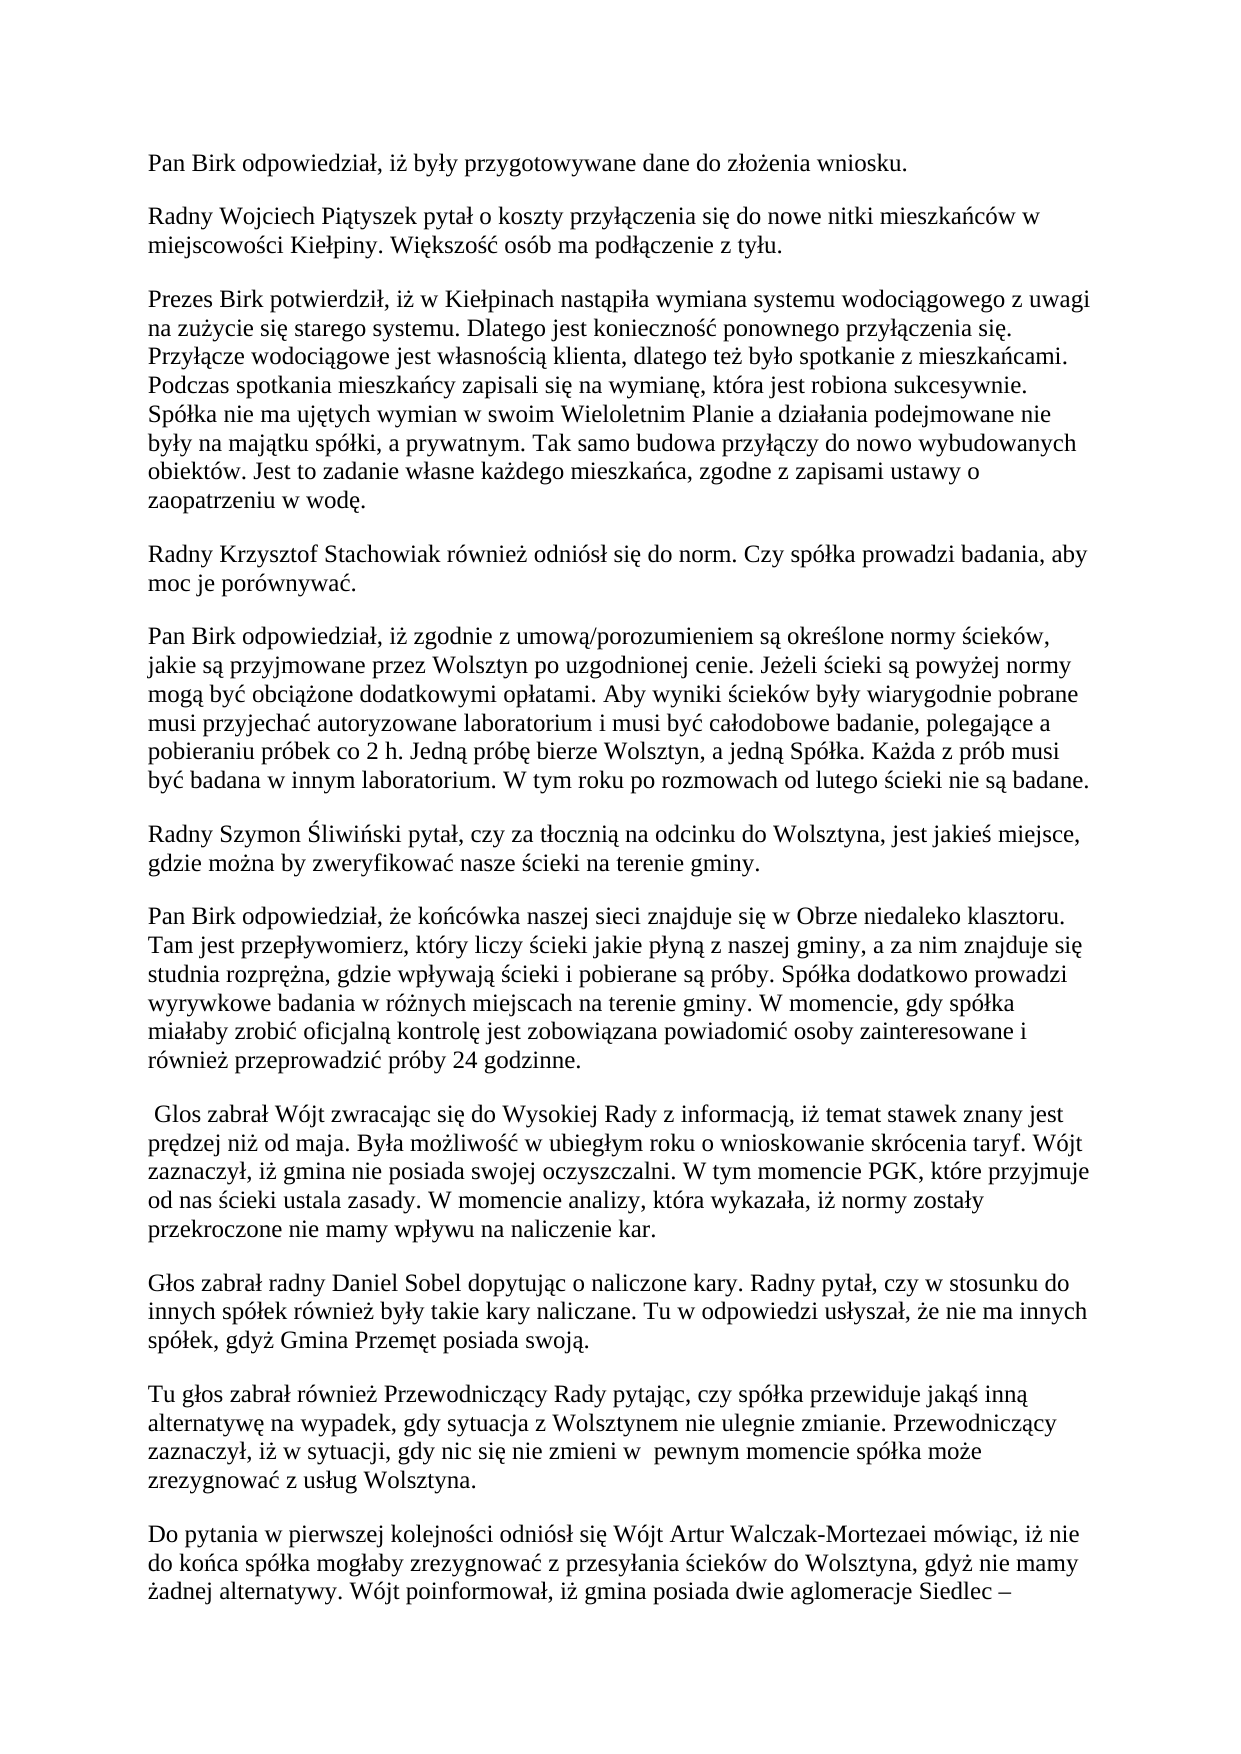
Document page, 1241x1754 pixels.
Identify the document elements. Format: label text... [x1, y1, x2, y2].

text Tu głos zabrał również Przewodniczący Rady pytając, czy spółka przewiduje jakąś inną alternatywę na wypadek, gdy sytuacja z Wolsztynem nie ulegnie zmianie. Przewodniczący zaznaczył, iż w sytuacji, gdy nic się nie zmieni w pewnym momencie spółka może zrezygnować z usług Wolsztyna. [148, 1379, 1093, 1494]
text Głos zabrał radny Daniel Sobel dopytując o naliczone kary. Radny pytał, czy w stosunku do innych spółek również były takie kary naliczane. Tu w odpowiedzi usłyszał, że nie ma innych spółek, gdyż Gmina Przemęt posiada swoją. [148, 1268, 1093, 1354]
text Pan Birk odpowiedział, iż były przygotowywane dane do złożenia wniosku. [148, 148, 1093, 176]
text Prezes Birk potwierdził, iż w Kiełpinach nastąpiła wymiana systemu wodociągowego z uwagi na zużycie się starego systemu. Dlatego jest konieczność ponownego przyłączenia się. Przyłącze wodociągowe jest własnością klienta, dlatego też było spotkanie z mieszkańcami. Podczas spotkania mieszkańcy zapisali się na wymianę, która jest robiona sukcesywnie. Spółka nie ma ujętych wymian w swoim Wieloletnim Planie a działania podejmowane nie były na majątku spółki, a prywatnym. Tak samo budowa przyłączy do nowo wybudowanych obiektów. Jest to zadanie własne każdego mieszkańca, zgodne z zapisami ustawy o zaopatrzeniu w wodę. [148, 284, 1093, 514]
text Radny Krzysztof Stachowiak również odniósł się do norm. Czy spółka prowadzi badania, aby moc je porównywać. [148, 539, 1093, 596]
text Radny Szymon Śliwiński pytał, czy za tłocznią na odcinku do Wolsztyna, jest jakieś miejsce, gdzie można by zweryfikować nasze ścieki na terenie gminy. [148, 819, 1093, 876]
text Pan Birk odpowiedział, że końcówka naszej sieci znajduje się w Obrze niedaleko klasztoru. Tam jest przepływomierz, który liczy ścieki jakie płyną z naszej gminy, a za nim znajduje się studnia rozprężna, gdzie wpływają ścieki i pobierane są próby. Spółka dodatkowo prowadzi wyrywkowe badania w różnych miejscach na terenie gminy. W momencie, gdy spółka miałaby zrobić oficjalną kontrolę jest zobowiązana powiadomić osoby zainteresowane i również przeprowadzić próby 24 godzinne. [148, 901, 1093, 1074]
text Do pytania w pierwszej kolejności odniósł się Wójt Artur Walczak-Mortezaei mówiąc, iż nie do końca spółka mogłaby zrezygnować z przesyłania ścieków do Wolsztyna, gdyż nie mamy żadnej alternatywy. Wójt poinformował, iż gmina posiada dwie aglomeracje Siedlec – [148, 1519, 1093, 1605]
text Radny Wojciech Piątyszek pytał o koszty przyłączenia się do nowe nitki mieszkańców w miejscowości Kiełpiny. Większość osób ma podłączenie z tyłu. [148, 201, 1093, 259]
text Pan Birk odpowiedział, iż zgodnie z umową/porozumieniem są określone normy ścieków, jakie są przyjmowane przez Wolsztyn po uzgodnionej cenie. Jeżeli ścieki są powyżej normy mogą być obciążone dodatkowymi opłatami. Aby wyniki ścieków były wiarygodnie pobrane musi przyjechać autoryzowane laboratorium i musi być całodobowe badanie, polegające a pobieraniu próbek co 2 h. Jedną próbę bierze Wolsztyn, a jedną Spółka. Każda z prób musi być badana w innym laboratorium. W tym roku po rozmowach od lutego ścieki nie są badane. [148, 621, 1093, 794]
text Glos zabrał Wójt zwracając się do Wysokiej Rady z informacją, iż temat stawek znany jest prędzej niż od maja. Była możliwość w ubiegłym roku o wnioskowanie skrócenia taryf. Wójt zaznaczył, iż gmina nie posiada swojej oczyszczalni. W tym momencie PGK, które przyjmuje od nas ścieki ustala zasady. W momencie analizy, która wykazała, iż normy zostały przekroczone nie mamy wpływu na naliczenie kar. [148, 1099, 1093, 1243]
